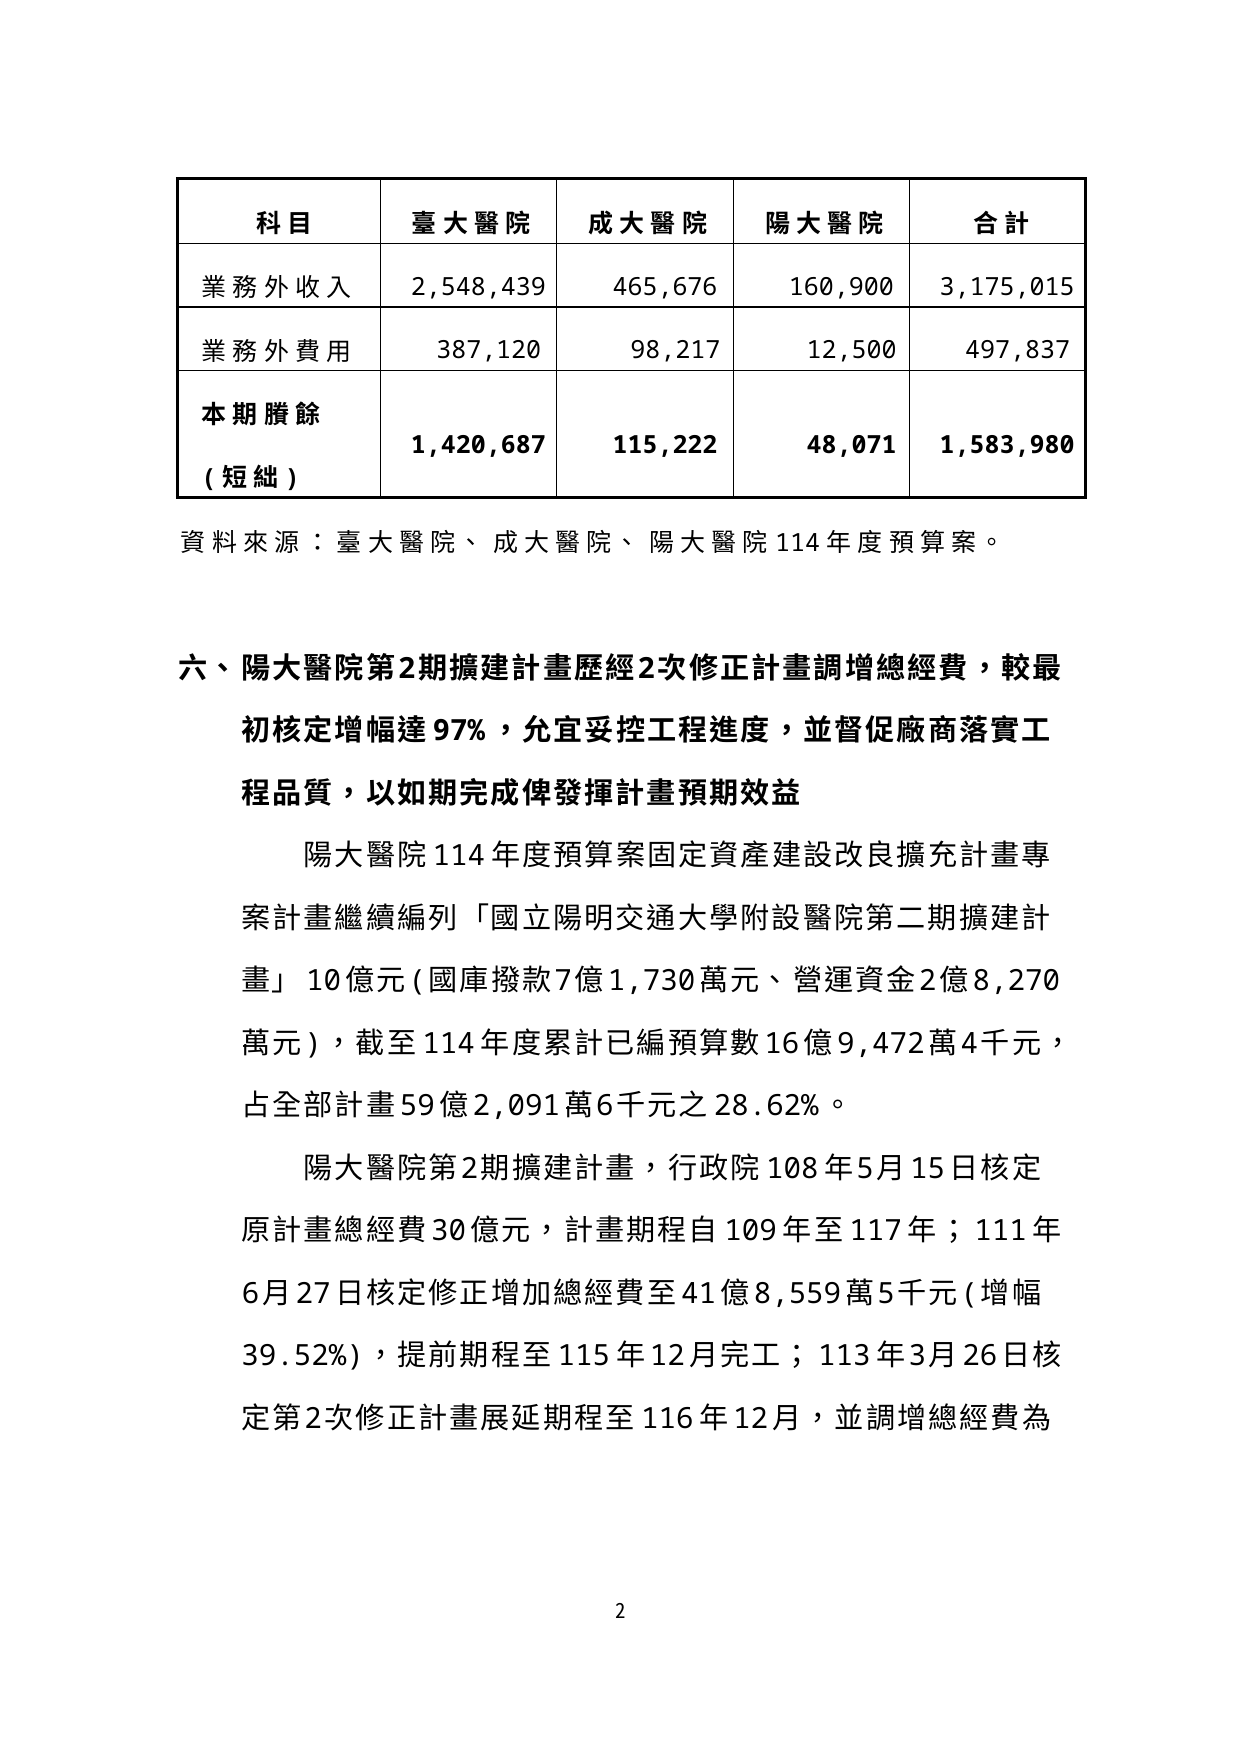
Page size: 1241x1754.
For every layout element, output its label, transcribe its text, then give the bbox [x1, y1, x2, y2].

table_cell 497,837 [910, 308, 1084, 370]
table_cell 98,217 [557, 308, 733, 370]
table_cell 本期賸餘(短絀) [179, 371, 380, 496]
table_cell 465,676 [557, 244, 733, 306]
table_cell 業務外收入 [179, 244, 380, 306]
table_cell 1,583,980 [910, 371, 1084, 496]
table_cell 3,175,015 [910, 244, 1084, 306]
table_cell 2,548,439 [381, 244, 556, 306]
text 陽大醫院第2期擴建計畫，行政院108年5月15日核定原計畫總經費30億元，計畫期程自109年至117年；111年6月27日核定修正增加總經費至41億8,559萬5千元(增幅39.52%)，提前期程至115年12月完工；113年3月26日核定第2次修正計畫展延期程至116年12月，並調增總經費為 [236, 1124, 1063, 1437]
table_header 科目 [179, 180, 380, 243]
table_cell 160,900 [734, 244, 909, 306]
table_cell 業務外費用 [179, 308, 380, 370]
table_cell 48,071 [734, 371, 909, 496]
table_cell 387,120 [381, 308, 556, 370]
text 陽大醫院114年度預算案固定資產建設改良擴充計畫專案計畫繼續編列「國立陽明交通大學附設醫院第二期擴建計畫」10億元(國庫撥款7億1,730萬元、營運資金2億8,270萬元)，截至114年度累計已編預算數16億9,472萬4千元，占全部計畫59億2,091萬6千元之28.62%。 [236, 812, 1063, 1124]
table_header 陽大醫院 [734, 180, 909, 243]
table_cell 115,222 [557, 371, 733, 496]
table_cell 1,420,687 [381, 371, 556, 496]
text 六、陽大醫院第2期擴建計畫歷經2次修正計畫調增總經費，較最初核定增幅達97%，允宜妥控工程進度，並督促廠商落實工程品質，以如期完成俾發揮計畫預期效益 [177, 624, 1063, 812]
table_cell 12,500 [734, 308, 909, 370]
table_header 合計 [910, 180, 1084, 243]
text 資料來源：臺大醫院、成大醫院、陽大醫院114年度預算案。 [177, 499, 1063, 562]
table_header 臺大醫院 [381, 180, 556, 243]
table_header 成大醫院 [557, 180, 733, 243]
